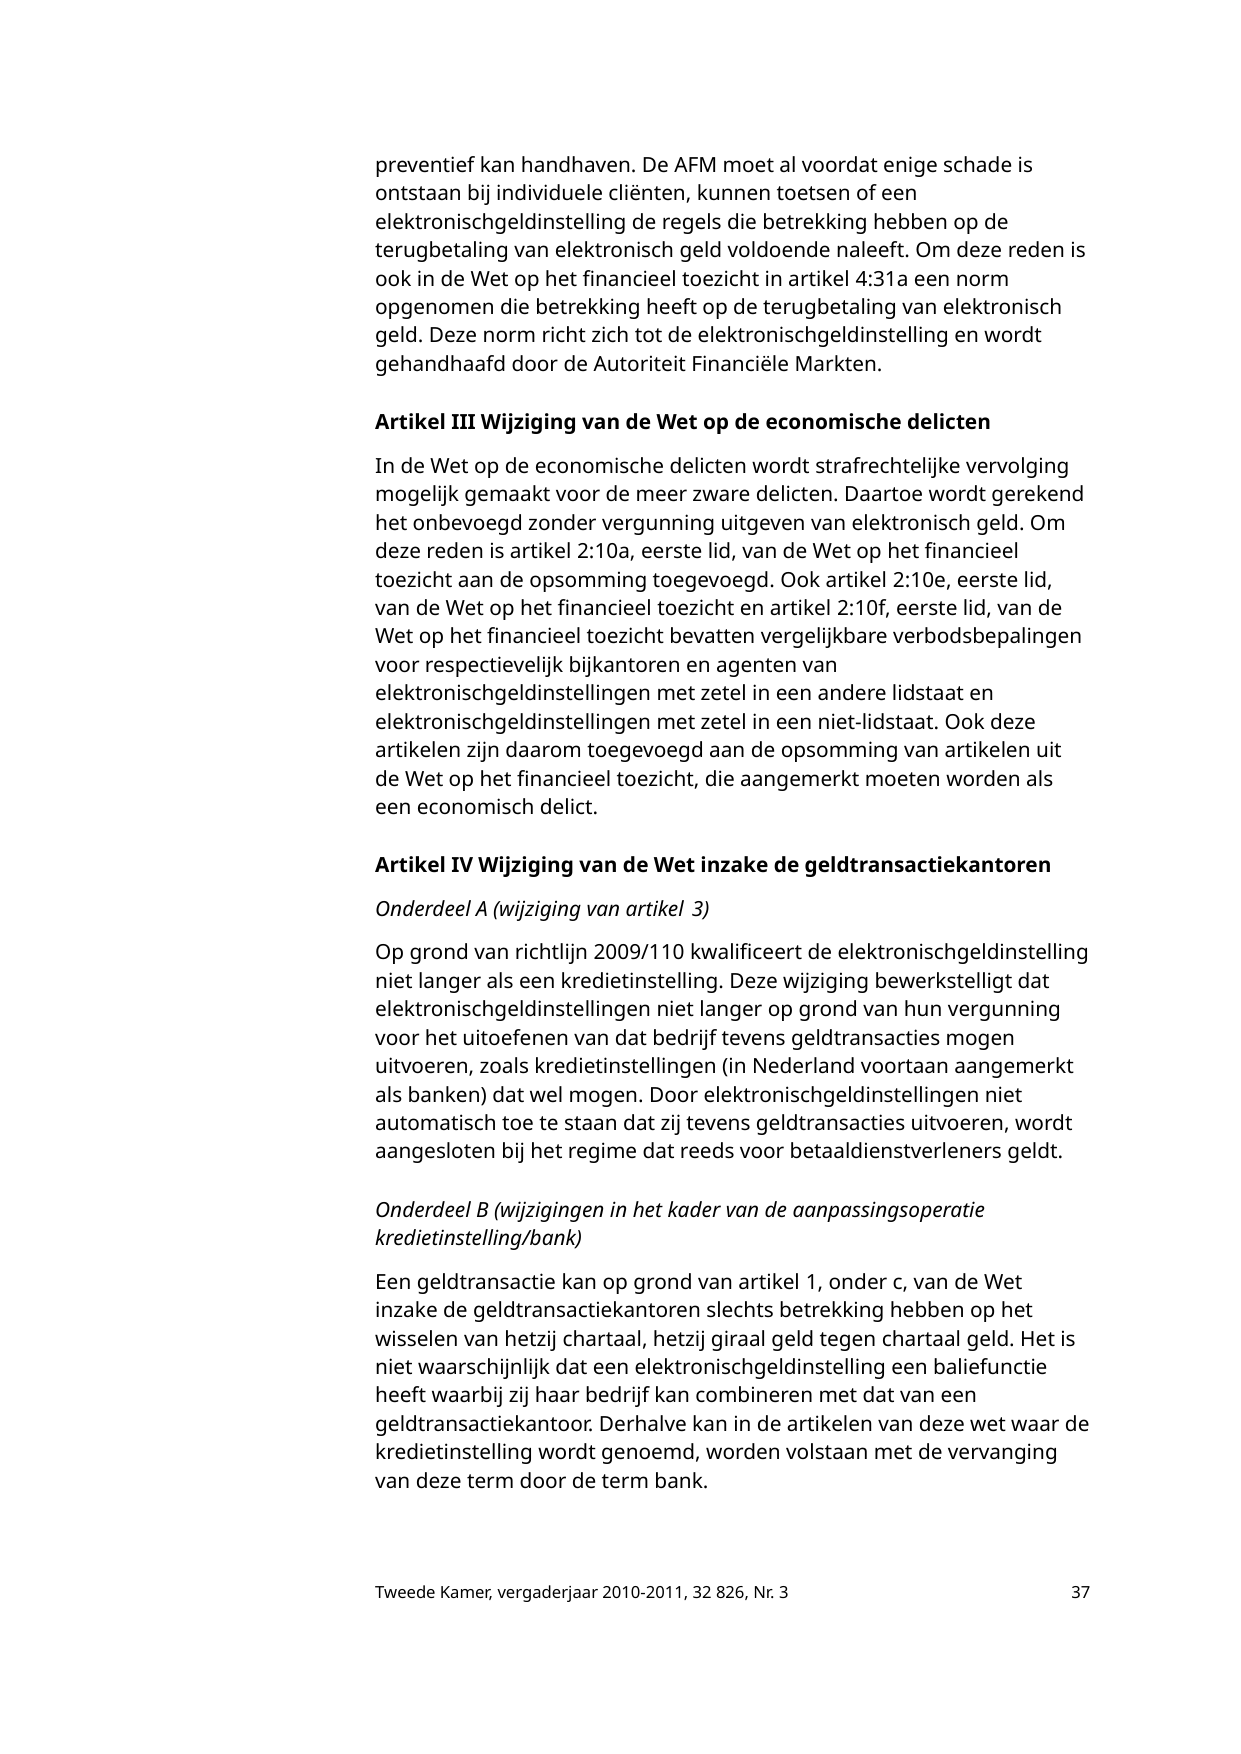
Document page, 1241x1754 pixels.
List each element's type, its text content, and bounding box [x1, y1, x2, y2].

text Onderdeel B (wijzigingen in het kader van de aanpassingsoperatie kredietinstelling/bank) [375, 1195, 1090, 1252]
text Op grond van richtlijn 2009/110 kwalificeert de elektronischgeldinstelling niet langer als een kredietinstelling. Deze wijziging bewerkstelligt dat elektronischgeldinstellingen niet langer op grond van hun vergunning voor het uitoefenen van dat bedrijf tevens geldtransacties mogen uitvoeren, zoals kredietinstellingen (in Nederland voortaan aangemerkt als banken) dat wel mogen. Door elektronischgeldinstellingen niet automatisch toe te staan dat zij tevens geldtransacties uitvoeren, wordt aangesloten bij het regime dat reeds voor betaaldienstverleners geldt. [375, 937, 1090, 1165]
text Artikel IV Wijziging van de Wet inzake de geldtransactiekantoren [375, 851, 1090, 879]
text Een geldtransactie kan op grond van artikel 1, onder c, van de Wet inzake de geldtransactiekantoren slechts betrekking hebben op het wisselen van hetzij chartaal, hetzij giraal geld tegen chartaal geld. Het is niet waarschijnlijk dat een elektronischgeldinstelling een baliefunctie heeft waarbij zij haar bedrijf kan combineren met dat van een geldtransactiekantoor. Derhalve kan in de artikelen van deze wet waar de kredietinstelling wordt genoemd, worden volstaan met de vervanging van deze term door de term bank. [375, 1267, 1090, 1494]
text In de Wet op de economische delicten wordt strafrechtelijke vervolging mogelijk gemaakt voor de meer zware delicten. Daartoe wordt gerekend het onbevoegd zonder vergunning uitgeven van elektronisch geld. Om deze reden is artikel 2:10a, eerste lid, van de Wet op het financieel toezicht aan de opsomming toegevoegd. Ook artikel 2:10e, eerste lid, van de Wet op het financieel toezicht en artikel 2:10f, eerste lid, van de Wet op het financieel toezicht bevatten vergelijkbare verbodsbepalingen voor respectievelijk bijkantoren en agenten van elektronischgeldinstellingen met zetel in een andere lidstaat en elektronischgeldinstellingen met zetel in een niet-lidstaat. Ook deze artikelen zijn daarom toegevoegd aan de opsomming van artikelen uit de Wet op het financieel toezicht, die aangemerkt moeten worden als een economisch delict. [375, 451, 1090, 821]
text Artikel III Wijziging van de Wet op de economische delicten [375, 407, 1090, 436]
text preventief kan handhaven. De AFM moet al voordat enige schade is ontstaan bij individuele cliënten, kunnen toetsen of een elektronischgeldinstelling de regels die betrekking hebben op de terugbetaling van elektronisch geld voldoende naleeft. Om deze reden is ook in de Wet op het financieel toezicht in artikel 4:31a een norm opgenomen die betrekking heeft op de terugbetaling van elektronisch geld. Deze norm richt zich tot de elektronischgeldinstelling en wordt gehandhaafd door de Autoriteit Financiële Markten. [375, 150, 1090, 377]
text Onderdeel A (wijziging van artikel 3) [375, 894, 1090, 922]
